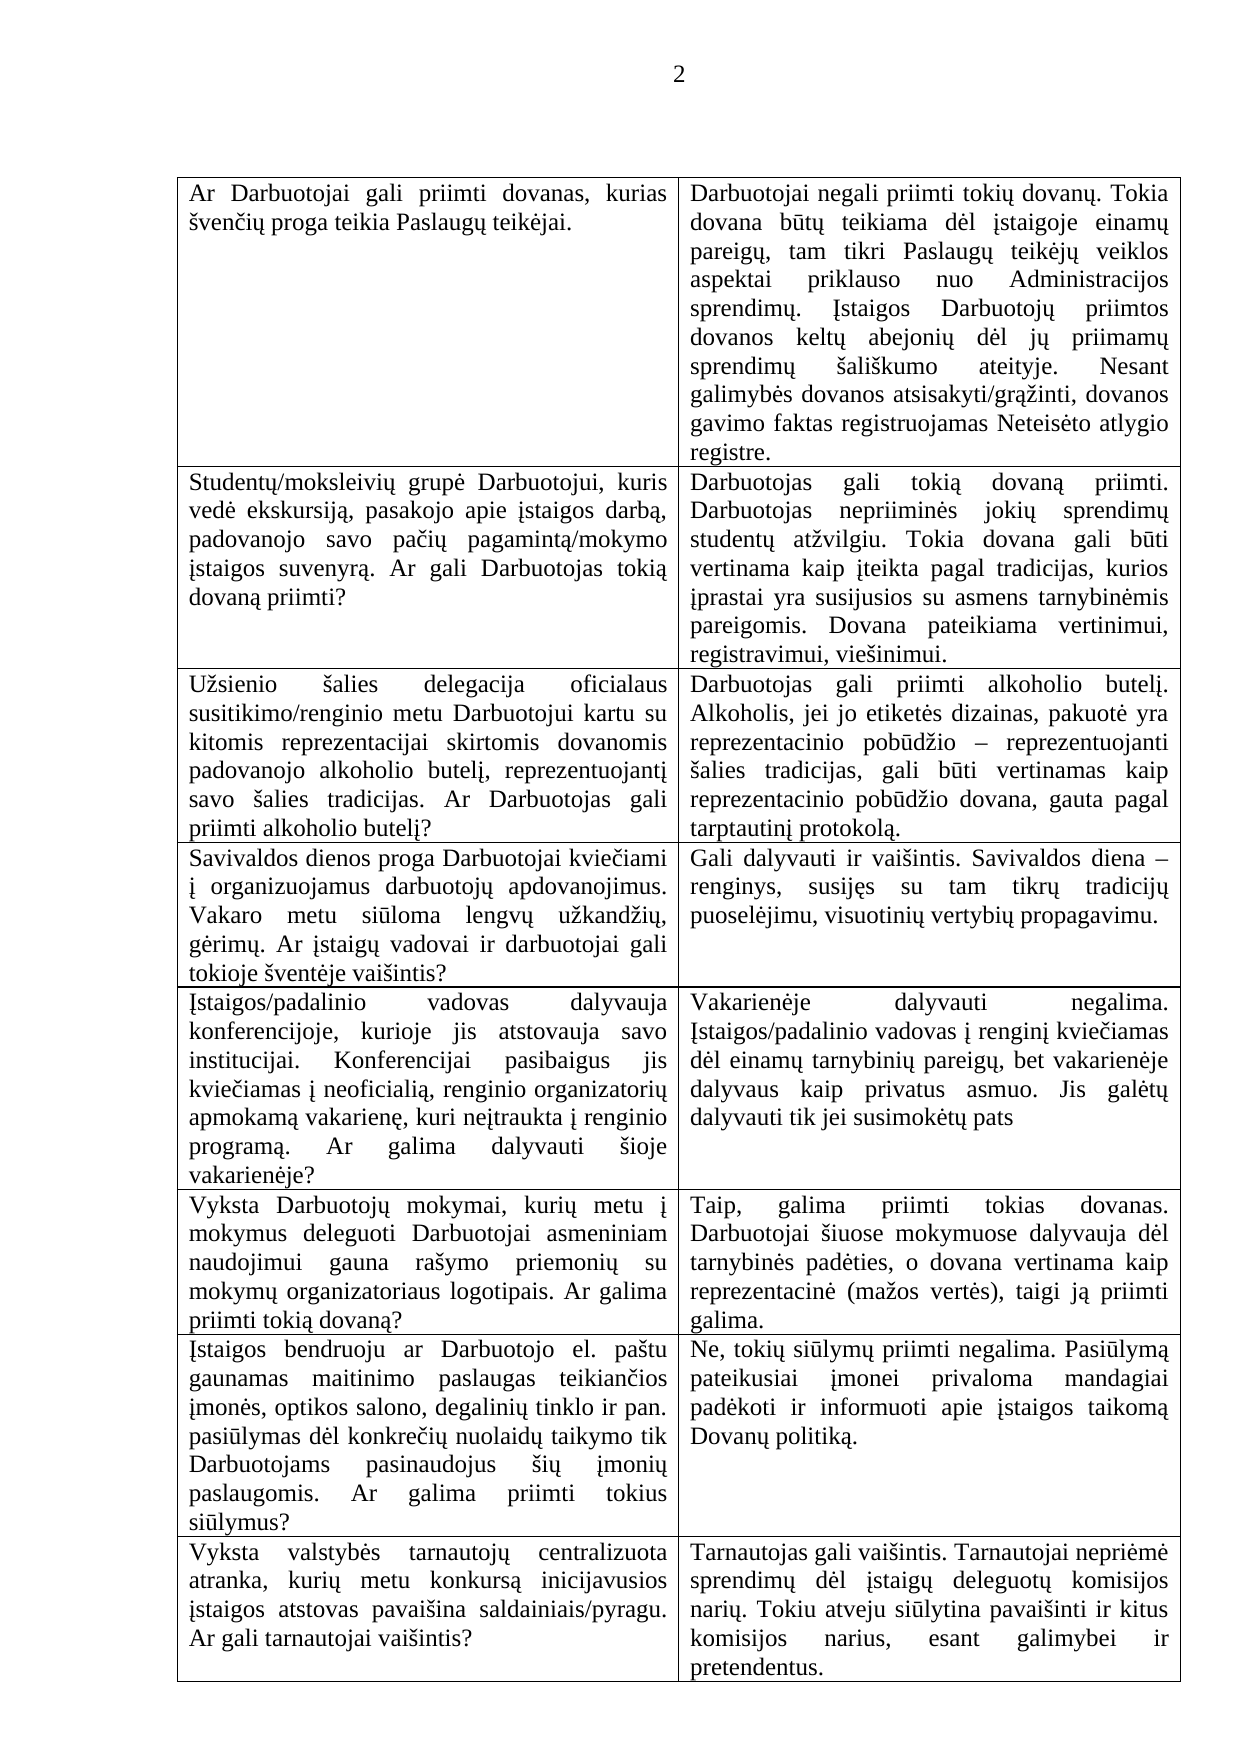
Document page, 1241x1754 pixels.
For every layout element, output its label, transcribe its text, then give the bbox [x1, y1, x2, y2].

table_cell Vyksta Darbuotojų mokymai, kurių metu į mokymus deleguoti Darbuotojai asmeniniam naudojimui gauna rašymo priemonių su mokymų organizatoriaus logotipais. Ar galima priimti tokią dovaną? [178, 1190, 678, 1333]
table_cell Įstaigos bendruoju ar Darbuotojo el. paštu gaunamas maitinimo paslaugas teikiančios įmonės, optikos salono, degalinių tinklo ir pan. pasiūlymas dėl konkrečių nuolaidų taikymo tik Darbuotojams pasinaudojus šių įmonių paslaugomis. Ar galima priimti tokius siūlymus? [178, 1335, 678, 1536]
table_cell Darbuotojas gali tokią dovaną priimti. Darbuotojas nepriiminės jokių sprendimų studentų atžvilgiu. Tokia dovana gali būti vertinama kaip įteikta pagal tradicijas, kurios įprastai yra susijusios su asmens tarnybinėmis pareigomis. Dovana pateikiama vertinimui, registravimui, viešinimui. [679, 467, 1180, 668]
table_cell Užsienio šalies delegacija oficialaus susitikimo/renginio metu Darbuotojui kartu su kitomis reprezentacijai skirtomis dovanomis padovanojo alkoholio butelį, reprezentuojantį savo šalies tradicijas. Ar Darbuotojas gali priimti alkoholio butelį? [178, 669, 678, 842]
table_cell Taip, galima priimti tokias dovanas. Darbuotojai šiuose mokymuose dalyvauja dėl tarnybinės padėties, o dovana vertinama kaip reprezentacinė (mažos vertės), taigi ją priimti galima. [679, 1190, 1180, 1333]
table_cell Gali dalyvauti ir vaišintis. Savivaldos diena – renginys, susijęs su tam tikrų tradicijų puoselėjimu, visuotinių vertybių propagavimu. [679, 843, 1180, 986]
table_cell Įstaigos/padalinio vadovas dalyvauja konferencijoje, kurioje jis atstovauja savo institucijai. Konferencijai pasibaigus jis kviečiamas į neoficialią, renginio organizatorių apmokamą vakarienę, kuri neįtraukta į renginio programą. Ar galima dalyvauti šioje vakarienėje? [178, 988, 678, 1189]
table_cell Vakarienėje dalyvauti negalima. Įstaigos/padalinio vadovas į renginį kviečiamas dėl einamų tarnybinių pareigų, bet vakarienėje dalyvaus kaip privatus asmuo. Jis galėtų dalyvauti tik jei susimokėtų pats [679, 988, 1180, 1189]
table_cell Ne, tokių siūlymų priimti negalima. Pasiūlymą pateikusiai įmonei privaloma mandagiai padėkoti ir informuoti apie įstaigos taikomą Dovanų politiką. [679, 1335, 1180, 1536]
table_cell Ar Darbuotojai gali priimti dovanas, kurias švenčių proga teikia Paslaugų teikėjai. [178, 178, 678, 466]
table_cell Studentų/moksleivių grupė Darbuotojui, kuris vedė ekskursiją, pasakojo apie įstaigos darbą, padovanojo savo pačių pagamintą/mokymo įstaigos suvenyrą. Ar gali Darbuotojas tokią dovaną priimti? [178, 467, 678, 668]
table_cell Savivaldos dienos proga Darbuotojai kviečiami į organizuojamus darbuotojų apdovanojimus. Vakaro metu siūloma lengvų užkandžių, gėrimų. Ar įstaigų vadovai ir darbuotojai gali tokioje šventėje vaišintis? [178, 843, 678, 986]
table_cell Vyksta valstybės tarnautojų centralizuota atranka, kurių metu konkursą inicijavusios įstaigos atstovas pavaišina saldainiais/pyragu. Ar gali tarnautojai vaišintis? [178, 1537, 678, 1681]
table_cell Tarnautojas gali vaišintis. Tarnautojai nepriėmė sprendimų dėl įstaigų deleguotų komisijos narių. Tokiu atveju siūlytina pavaišinti ir kitus komisijos narius, esant galimybei ir pretendentus. [679, 1537, 1180, 1681]
table_cell Darbuotojai negali priimti tokių dovanų. Tokia dovana būtų teikiama dėl įstaigoje einamų pareigų, tam tikri Paslaugų teikėjų veiklos aspektai priklauso nuo Administracijos sprendimų. Įstaigos Darbuotojų priimtos dovanos keltų abejonių dėl jų priimamų sprendimų šališkumo ateityje. Nesant galimybės dovanos atsisakyti/grąžinti, dovanos gavimo faktas registruojamas Neteisėto atlygio registre. [679, 178, 1180, 466]
table_cell Darbuotojas gali priimti alkoholio butelį. Alkoholis, jei jo etiketės dizainas, pakuotė yra reprezentacinio pobūdžio – reprezentuojanti šalies tradicijas, gali būti vertinamas kaip reprezentacinio pobūdžio dovana, gauta pagal tarptautinį protokolą. [679, 669, 1180, 842]
